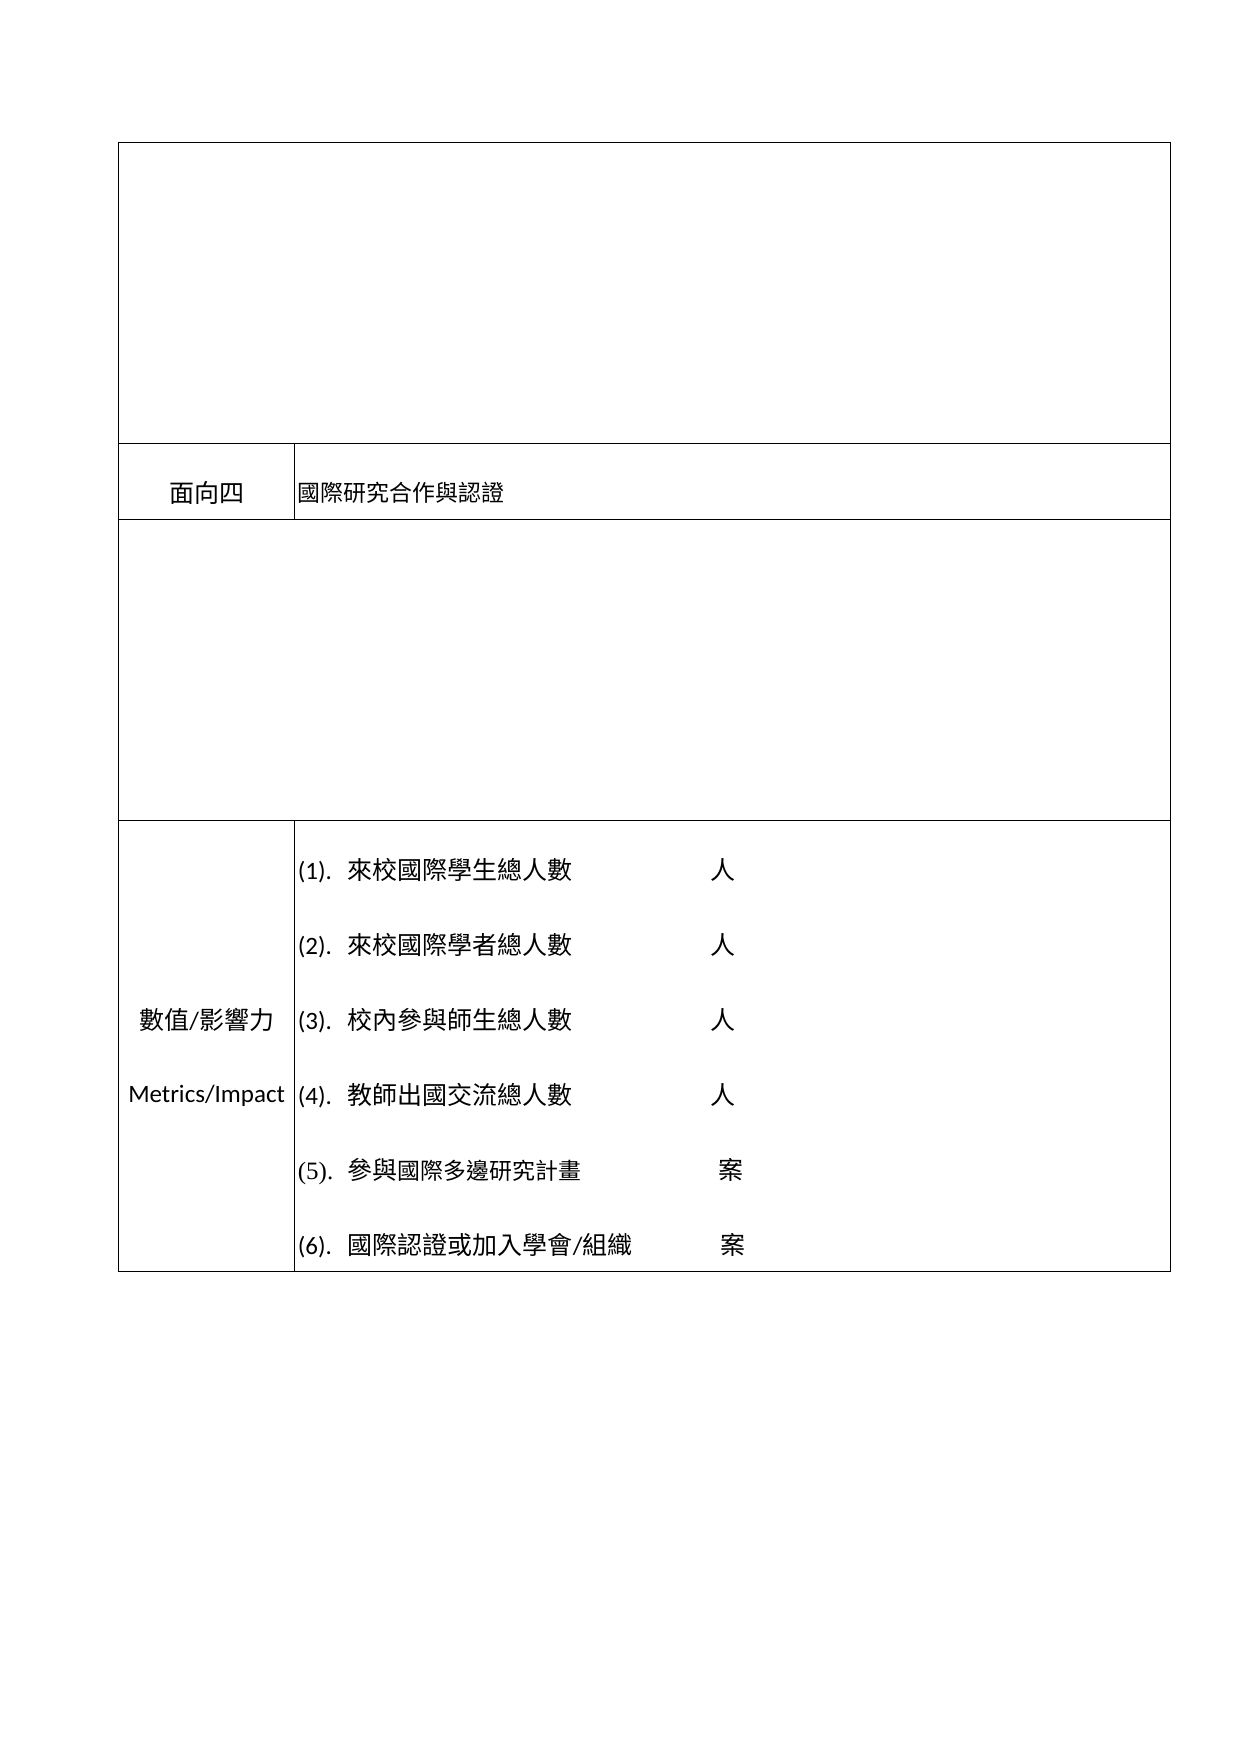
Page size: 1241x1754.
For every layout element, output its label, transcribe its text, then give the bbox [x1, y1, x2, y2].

table_cell 面向四 [119, 444, 294, 519]
table_cell 數值/影響力 Metrics/Impact [119, 821, 294, 1271]
table_cell [119, 520, 1170, 820]
table_cell 國際研究合作與認證 [295, 444, 1170, 519]
table_cell [119, 143, 1170, 443]
table_cell 來校國際學生總人數 人 來校國際學者總人數 人 校內參與師生總人數 人 教師出國交流總人數 人 參與國際多邊研究計畫 案 國際認證或加入學會/組織 案 [295, 821, 1170, 1271]
